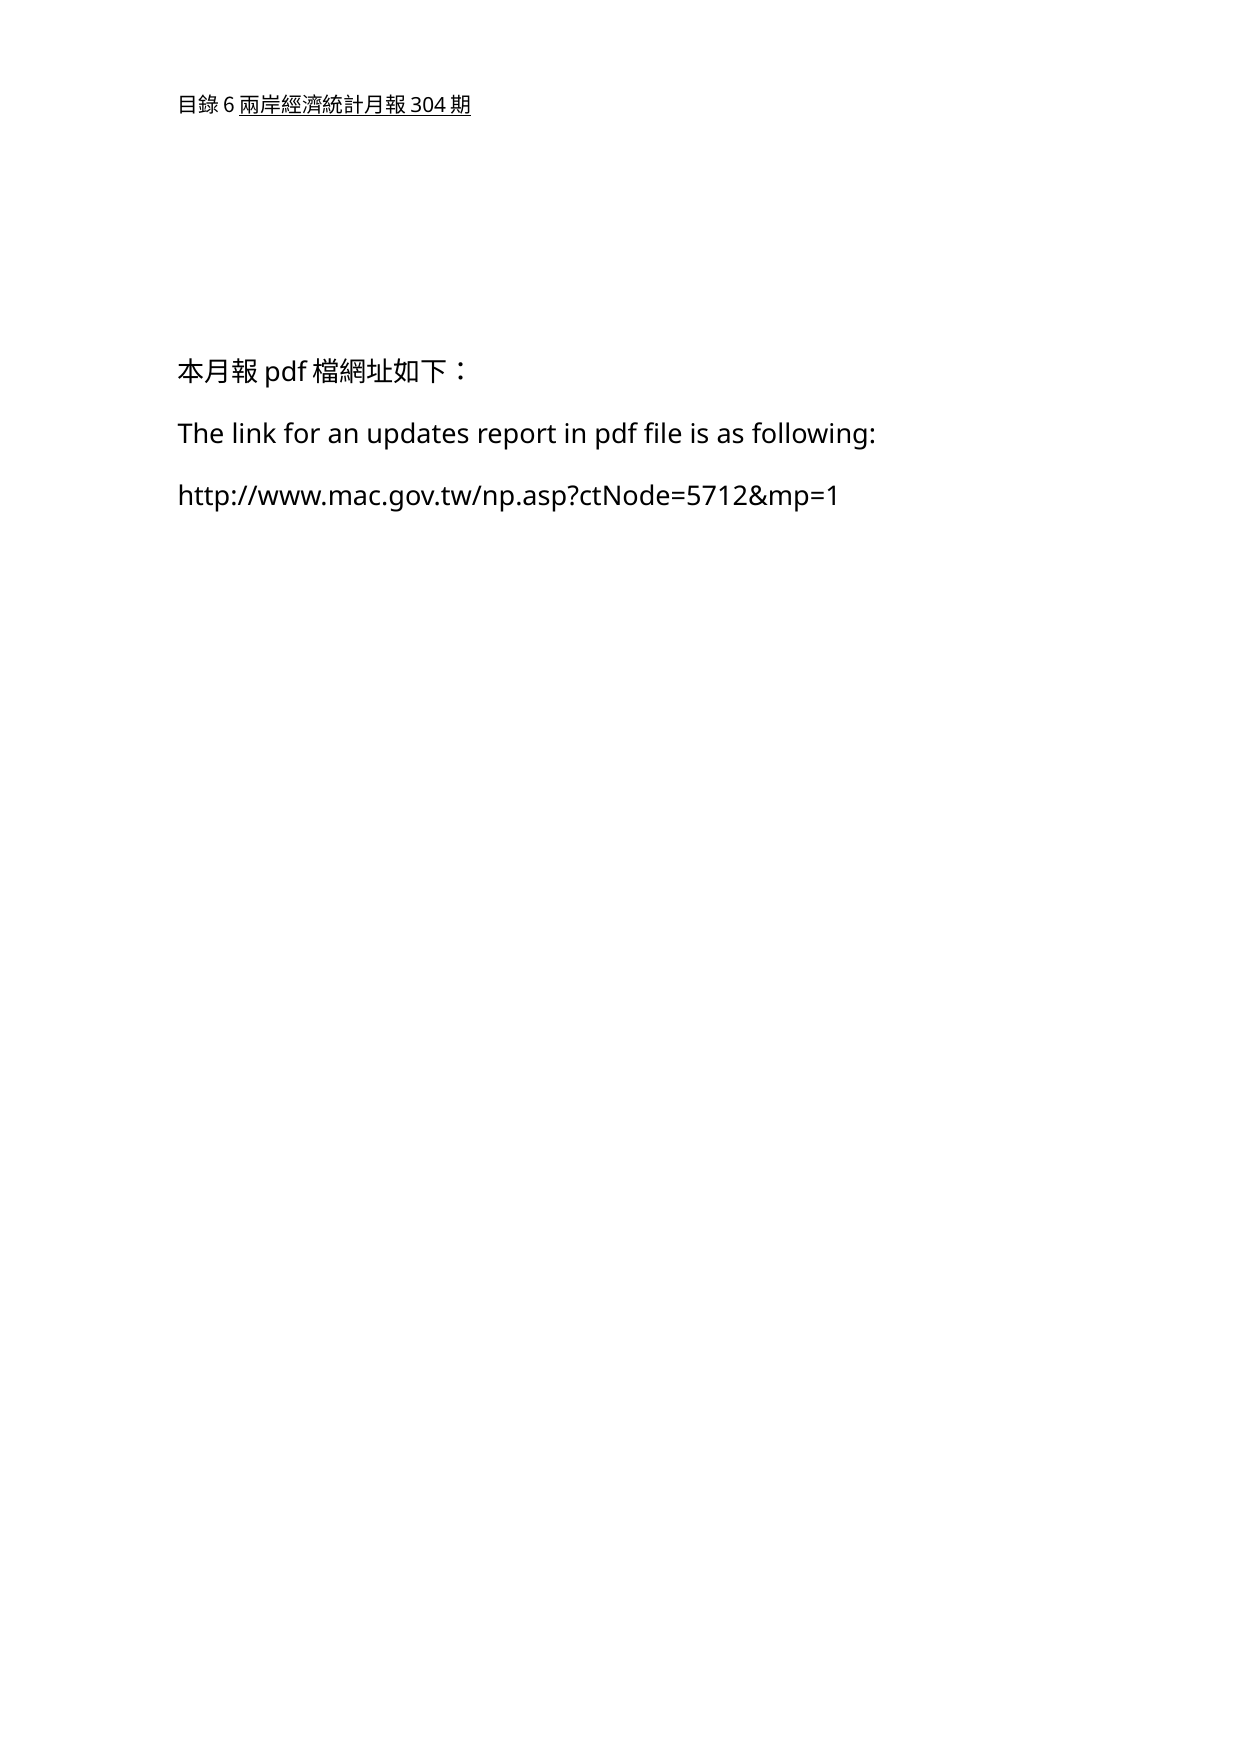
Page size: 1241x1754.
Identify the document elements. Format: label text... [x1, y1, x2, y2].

text http://www.mac.gov.tw/np.asp?ctNode=5712&mp=1 [177, 453, 1087, 578]
text 本月報pdf檔網址如下： [177, 328, 1087, 391]
text The link for an updates report in pdf file is as following: [177, 391, 1087, 453]
